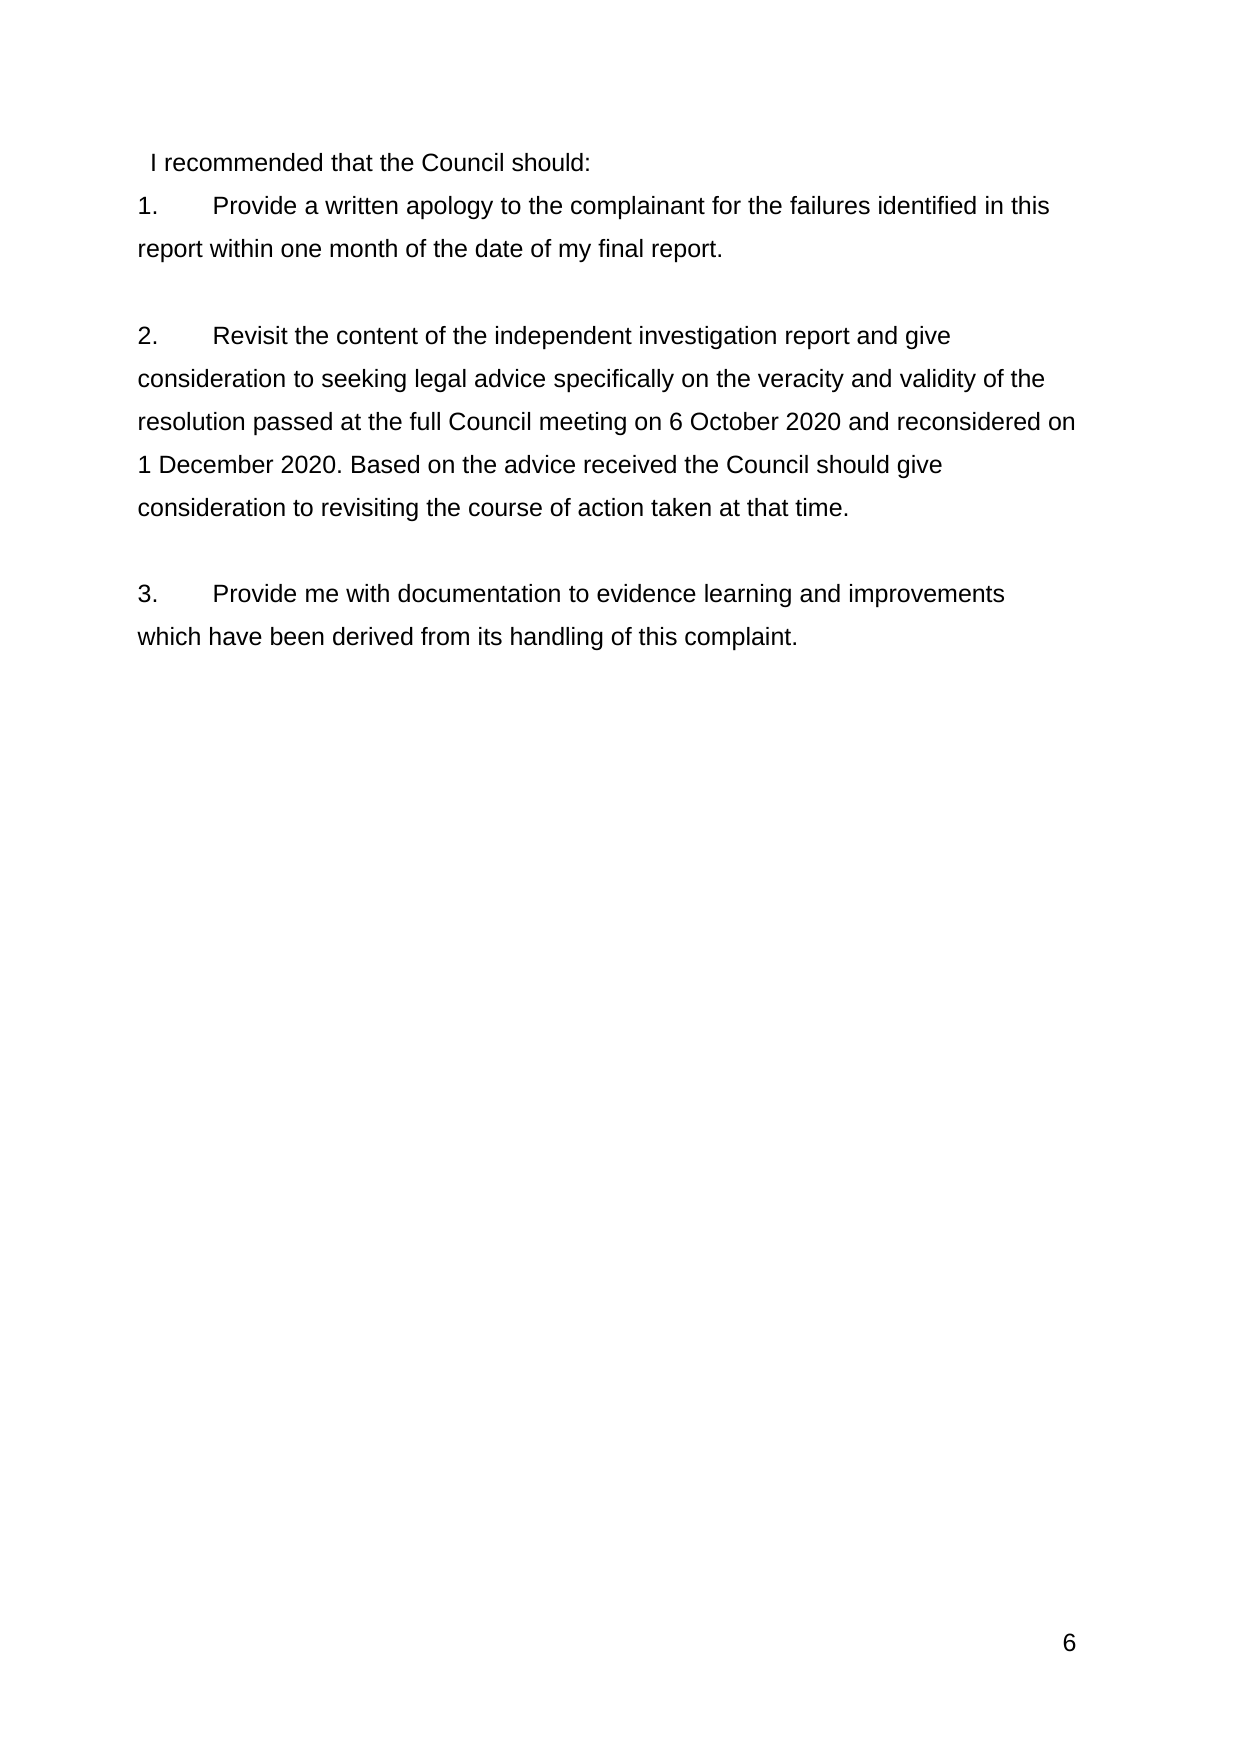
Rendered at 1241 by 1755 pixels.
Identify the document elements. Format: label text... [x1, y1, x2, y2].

text I recommended that the Council should: [150, 148, 1111, 177]
list Revisit the content of the independent investigation report and give consideration to seeking legal advice specifically on the veracity and validity of the resolution passed at the full Council meeting on 6 October 2020 and reconsidered on 1 December 2020. Based on the advice received the Council should give consideration to revisiting the course of action taken at that time. [137, 321, 1086, 522]
list Provide a written apology to the complainant for the failures identified in this report within one month of the date of my final report. [137, 191, 1084, 263]
list Provide me with documentation to evidence learning and improvements which have been derived from its handling of this complaint. [137, 579, 1039, 651]
